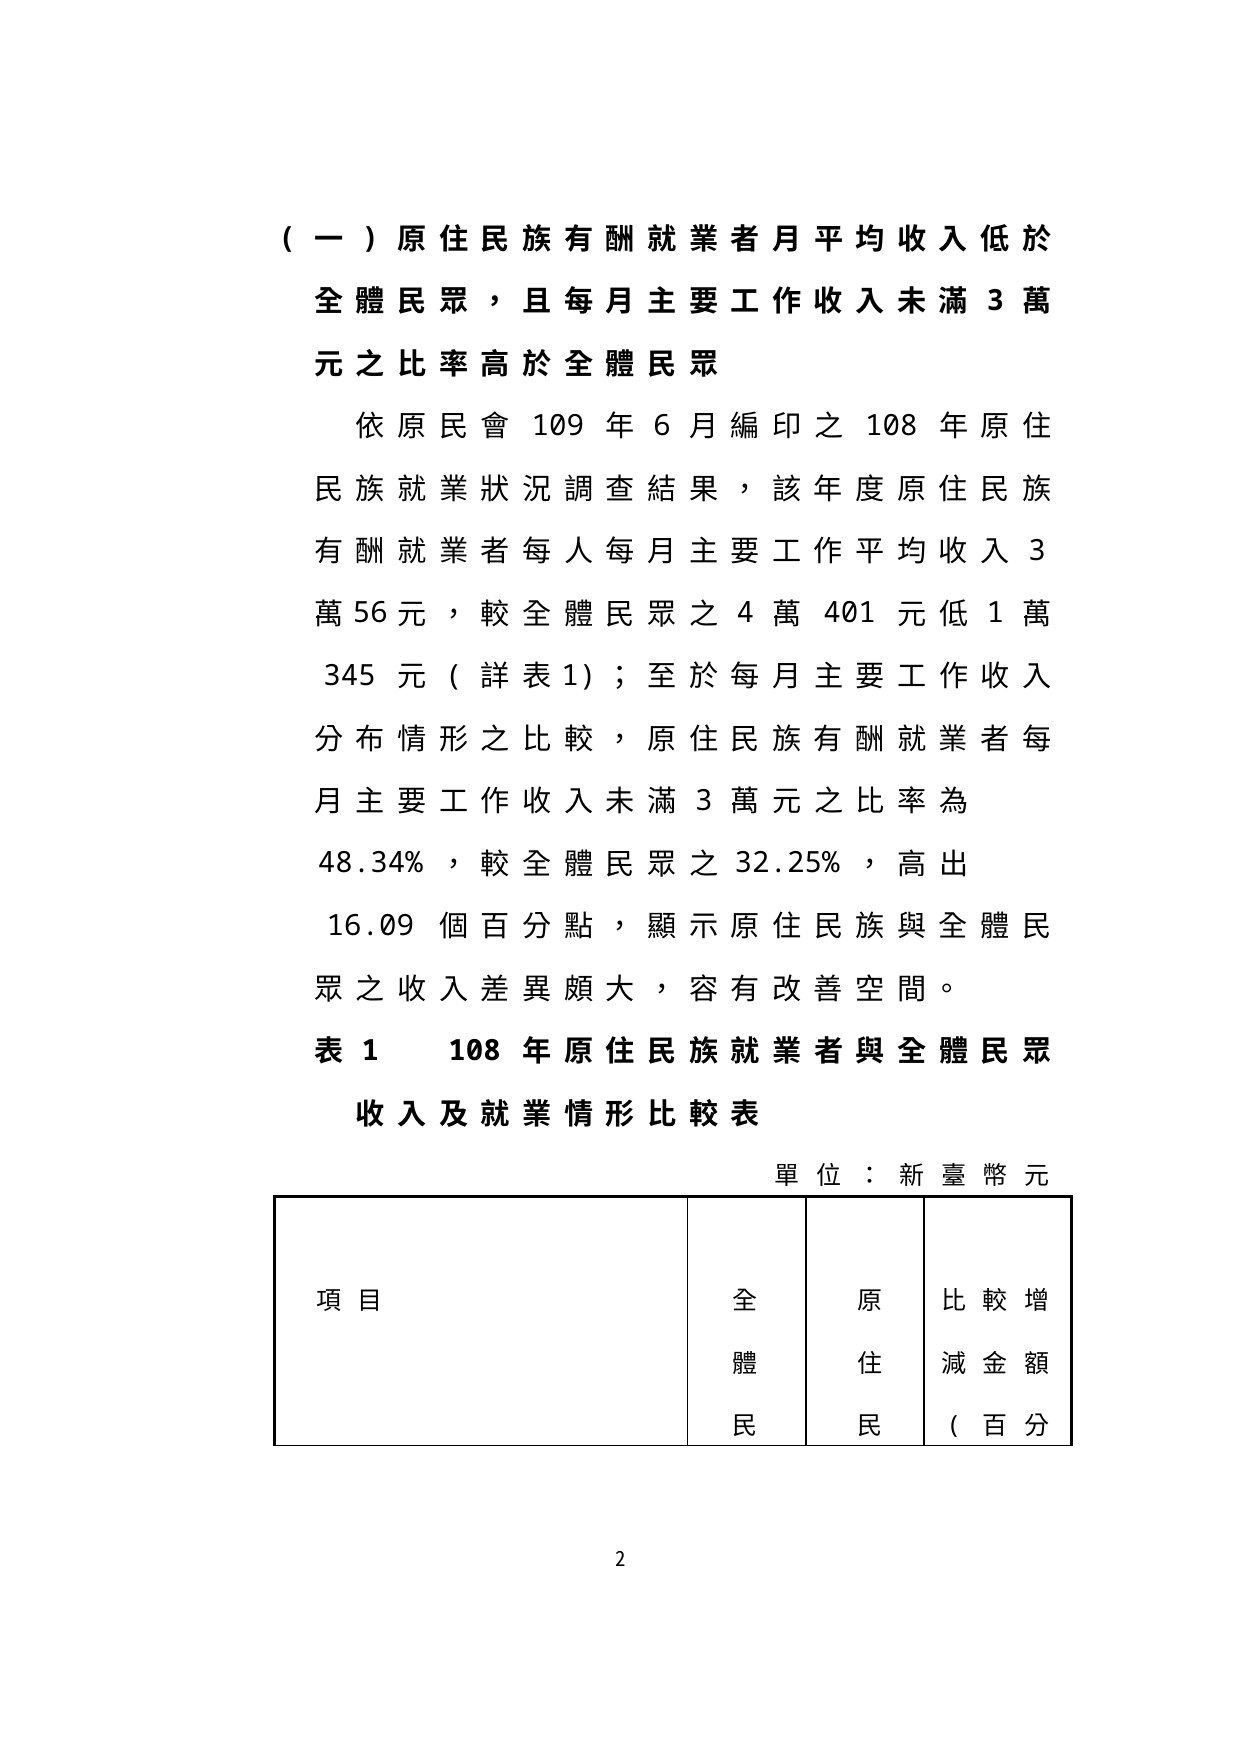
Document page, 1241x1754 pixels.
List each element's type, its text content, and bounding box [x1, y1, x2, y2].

table_header 項目 [276, 1198, 687, 1445]
text 依原民會109年6月編印之108年原住民族就業狀況調查結果，該年度原住民族有酬就業者每人每月主要工作平均收入3萬56元，較全體民眾之4萬401元低1萬345元(詳表1)；至於每月主要工作收入分布情形之比較，原住民族有酬就業者每月主要工作收入未滿3萬元之比率為48.34%，較全體民眾之32.25%，高出16.09個百分點，顯示原住民族與全體民眾之收入差異頗大，容有改善空間。 [271, 382, 1058, 1007]
text 表1 108年原住民族就業者與全體民眾收入及就業情形比較表 [271, 1007, 1058, 1132]
text (一)原住民族有酬就業者月平均收入低於全體民眾，且每月主要工作收入未滿3萬元之比率高於全體民眾 [242, 195, 1058, 382]
table_header 全體民 [688, 1198, 805, 1445]
table_header 原住民 [807, 1198, 923, 1445]
text 單位：新臺幣元 [271, 1132, 1058, 1195]
table_header 比較增減金額(百分 [925, 1198, 1070, 1445]
